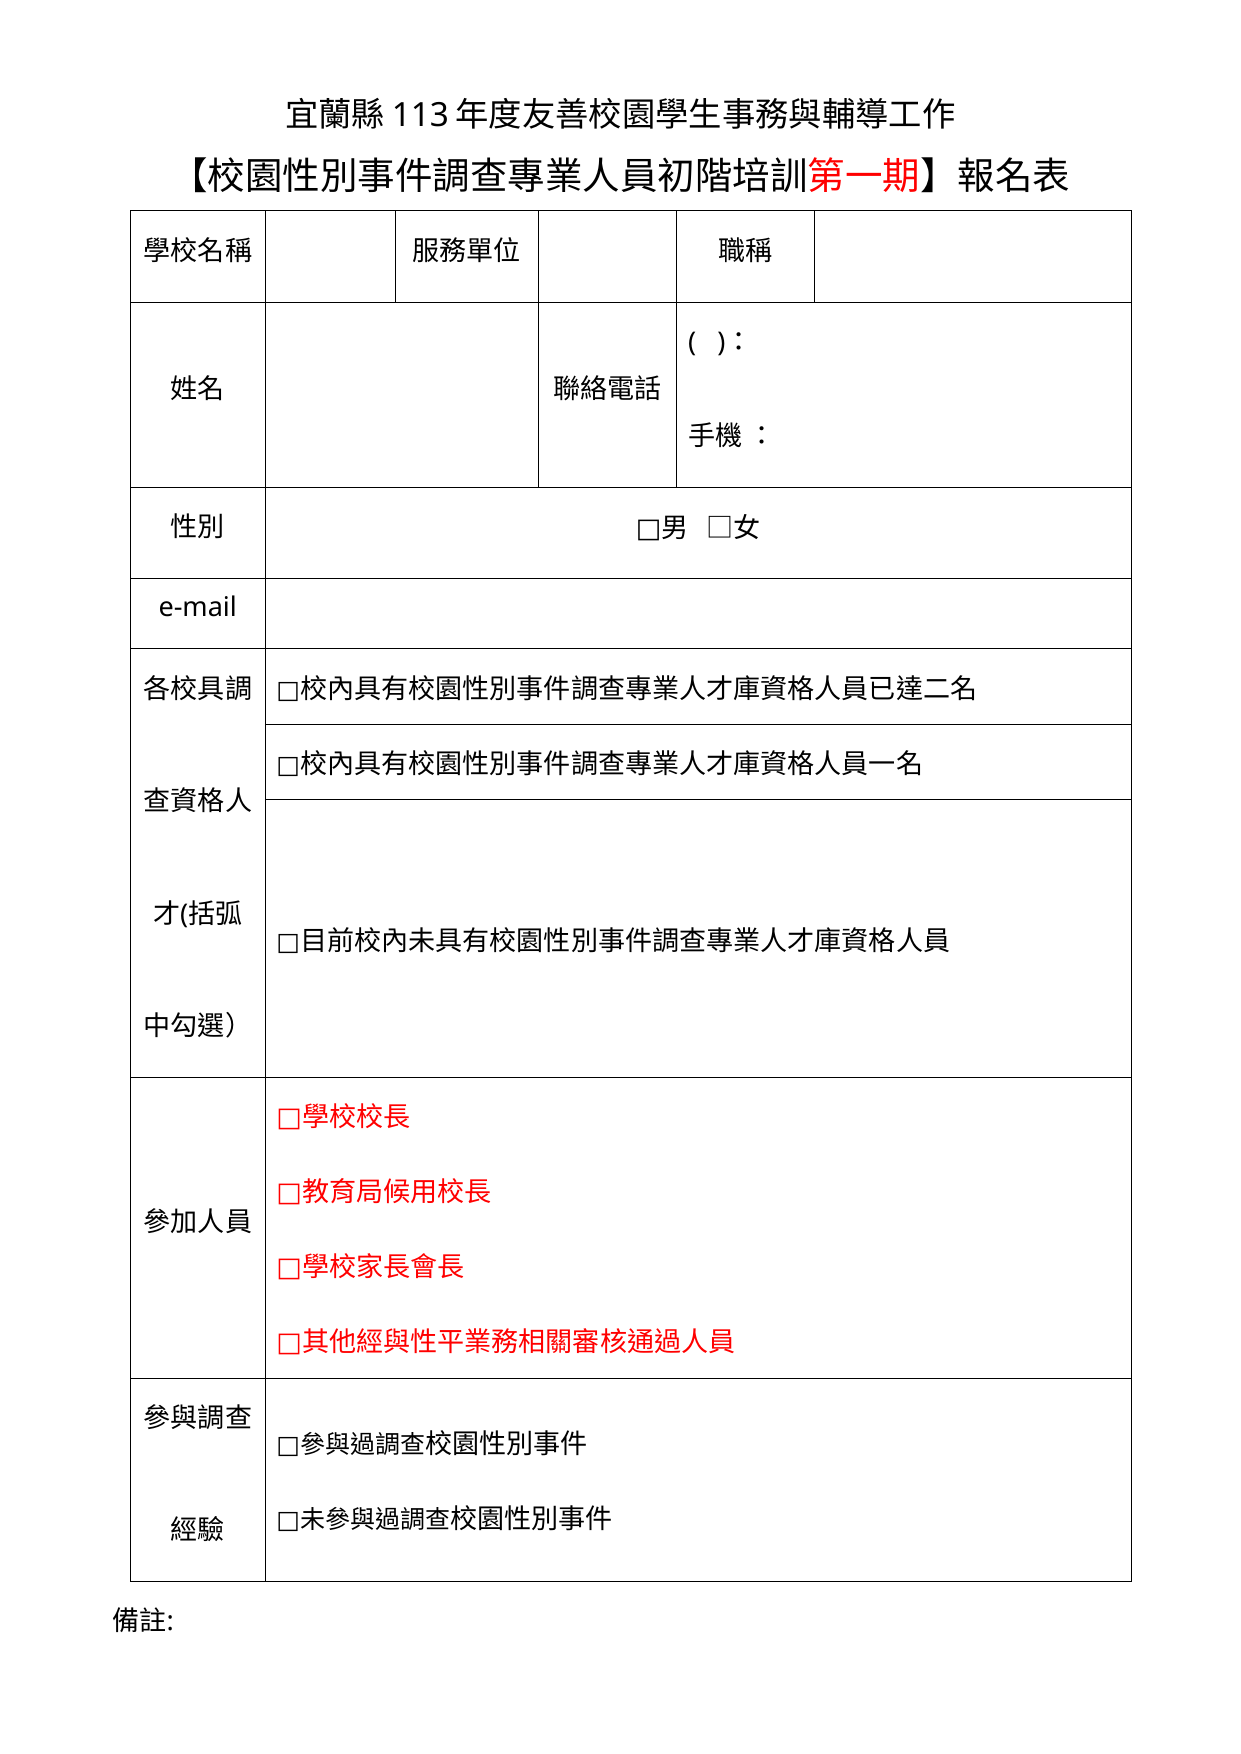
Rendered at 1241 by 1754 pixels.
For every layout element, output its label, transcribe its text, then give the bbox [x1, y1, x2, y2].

table_cell e-mail [131, 579, 265, 648]
table_cell □校內具有校園性別事件調查專業人才庫資格人員已達二名 [266, 649, 1131, 724]
table_cell 聯絡電話 [539, 303, 676, 487]
table_cell [266, 303, 538, 487]
table_header 職稱 [677, 211, 814, 301]
table_cell □參與過調查校園性別事件 □未參與過調查校園性別事件 [266, 1379, 1131, 1581]
table_cell 性別 [131, 488, 265, 578]
table_cell 各校具調查資格人才(括弧中勾選） [131, 649, 265, 1077]
table_cell □校內具有校園性別事件調查專業人才庫資格人員一名 [266, 725, 1131, 799]
text 宜蘭縣113年度友善校園學生事務與輔導工作 [112, 89, 1128, 135]
table_header 學校名稱 [131, 211, 265, 301]
table_header [815, 211, 1131, 301]
text 備註: [112, 1581, 1128, 1656]
table_cell 姓名 [131, 303, 265, 487]
text 【校園性別事件調查專業人員初階培訓第一期】報名表 [112, 135, 1128, 210]
table_cell 參與調查經驗 [131, 1379, 265, 1581]
table_header 服務單位 [396, 211, 538, 301]
table_cell □目前校內未具有校園性別事件調查專業人才庫資格人員 [266, 800, 1131, 1077]
table_cell ( )： 手機 ： [677, 303, 1131, 487]
table_header [266, 211, 395, 301]
table_cell □男 □女 [266, 488, 1131, 578]
table_cell □學校校長 □教育局候用校長 □學校家長會長 □其他經與性平業務相關審核通過人員 [266, 1078, 1131, 1377]
table_header [539, 211, 676, 301]
table_cell [266, 579, 1131, 648]
table_cell 參加人員 [131, 1078, 265, 1377]
